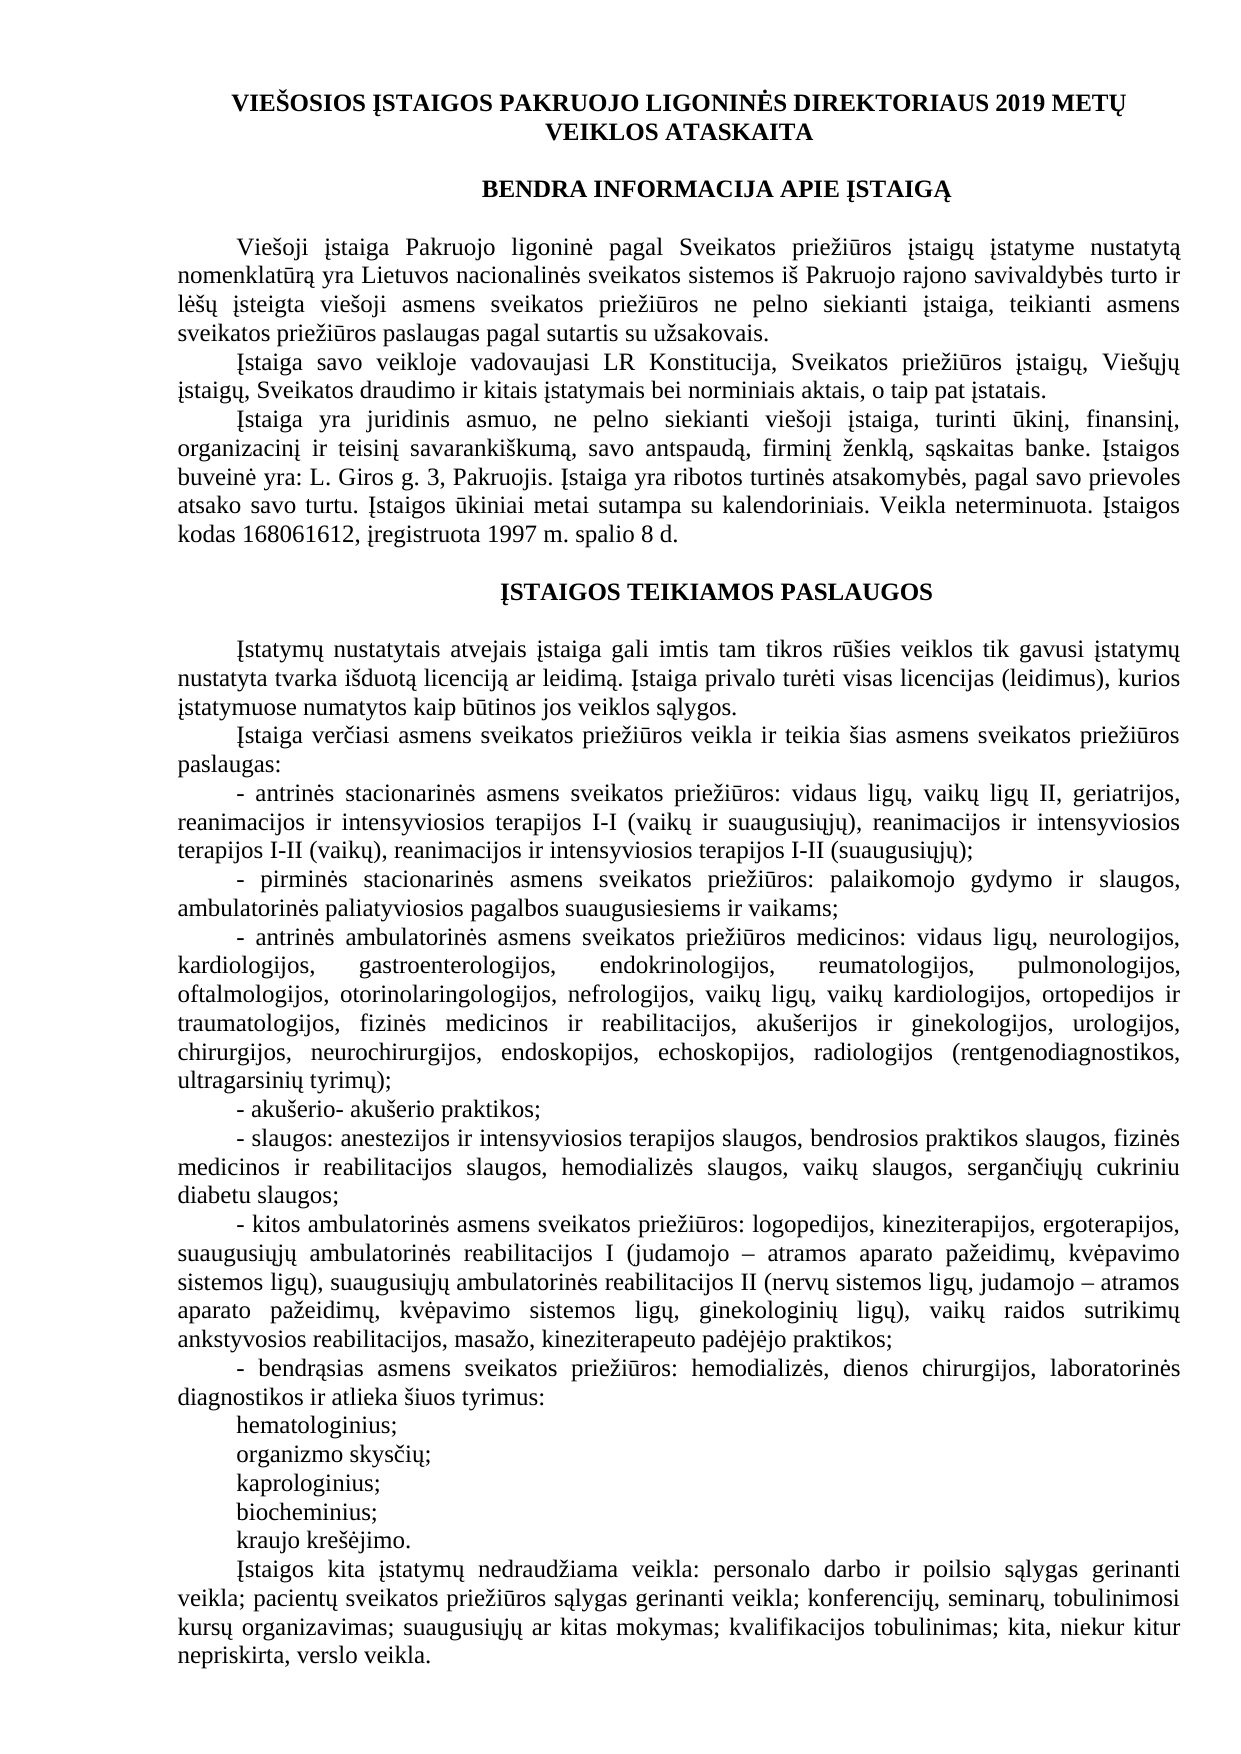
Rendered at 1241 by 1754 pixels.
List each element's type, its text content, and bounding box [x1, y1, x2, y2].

list ĮSTAIGOS TEIKIAMOS PASLAUGOS [252, 577, 1181, 605]
text VIEŠOSIOS ĮSTAIGOS PAKRUOJO LIGONINĖS DIREKTORIAUS 2019 METŲ VEIKLOS ATASKAITA [177, 88, 1181, 145]
text Įstaigos kita įstatymų nedraudžiama veikla: personalo darbo ir poilsio sąlygas gerinanti veikla; pacientų sveikatos priežiūros sąlygas gerinanti veikla; konferencijų, seminarų, tobulinimosi kursų organizavimas; suaugusiųjų ar kitas mokymas; kvalifikacijos tobulinimas; kita, niekur kitur nepriskirta, verslo veikla. [177, 1554, 1181, 1669]
text Viešoji įstaiga Pakruojo ligoninė pagal Sveikatos priežiūros įstaigų įstatyme nustatytą nomenklatūrą yra Lietuvos nacionalinės sveikatos sistemos iš Pakruojo rajono savivaldybės turto ir lėšų įsteigta viešoji asmens sveikatos priežiūros ne pelno siekianti įstaiga, teikianti asmens sveikatos priežiūros paslaugas pagal sutartis su užsakovais. [177, 232, 1181, 347]
text hematologinius; [177, 1410, 1181, 1439]
text Įstaiga yra juridinis asmuo, ne pelno siekianti viešoji įstaiga, turinti ūkinį, finansinį, organizacinį ir teisinį savarankiškumą, savo antspaudą, firminį ženklą, sąskaitas banke. Įstaigos buveinė yra: L. Giros g. 3, Pakruojis. Įstaiga yra ribotos turtinės atsakomybės, pagal savo prievoles atsako savo turtu. Įstaigos ūkiniai metai sutampa su kalendoriniais. Veikla neterminuota. Įstaigos kodas 168061612, įregistruota 1997 m. spalio 8 d. [177, 404, 1181, 548]
text kaprologinius; [177, 1468, 1181, 1497]
text - akušerio- akušerio praktikos; [177, 1094, 1181, 1123]
text - bendrąsias asmens sveikatos priežiūros: hemodializės, dienos chirurgijos, laboratorinės diagnostikos ir atlieka šiuos tyrimus: [177, 1353, 1181, 1410]
text Įstaiga verčiasi asmens sveikatos priežiūros veikla ir teikia šias asmens sveikatos priežiūros paslaugas: [177, 720, 1181, 778]
text - slaugos: anestezijos ir intensyviosios terapijos slaugos, bendrosios praktikos slaugos, fizinės medicinos ir reabilitacijos slaugos, hemodializės slaugos, vaikų slaugos, sergančiųjų cukriniu diabetu slaugos; [177, 1123, 1181, 1209]
text - antrinės stacionarinės asmens sveikatos priežiūros: vidaus ligų, vaikų ligų II, geriatrijos, reanimacijos ir intensyviosios terapijos I-I (vaikų ir suaugusiųjų), reanimacijos ir intensyviosios terapijos I-II (vaikų), reanimacijos ir intensyviosios terapijos I-II (suaugusiųjų); [177, 778, 1181, 864]
text - antrinės ambulatorinės asmens sveikatos priežiūros medicinos: vidaus ligų, neurologijos, kardiologijos, gastroenterologijos, endokrinologijos, reumatologijos, pulmonologijos, oftalmologijos, otorinolaringologijos, nefrologijos, vaikų ligų, vaikų kardiologijos, ortopedijos ir traumatologijos, fizinės medicinos ir reabilitacijos, akušerijos ir ginekologijos, urologijos, chirurgijos, neurochirurgijos, endoskopijos, echoskopijos, radiologijos (rentgenodiagnostikos, ultragarsinių tyrimų); [177, 922, 1181, 1094]
text organizmo skysčių; [177, 1439, 1181, 1468]
text kraujo krešėjimo. [177, 1525, 1181, 1554]
text Įstatymų nustatytais atvejais įstaiga gali imtis tam tikros rūšies veiklos tik gavusi įstatymų nustatyta tvarka išduotą licenciją ar leidimą. Įstaiga privalo turėti visas licencijas (leidimus), kurios įstatymuose numatytos kaip būtinos jos veiklos sąlygos. [177, 634, 1181, 720]
text - pirminės stacionarinės asmens sveikatos priežiūros: palaikomojo gydymo ir slaugos, ambulatorinės paliatyviosios pagalbos suaugusiesiems ir vaikams; [177, 864, 1181, 922]
text biocheminius; [177, 1497, 1181, 1525]
text - kitos ambulatorinės asmens sveikatos priežiūros: logopedijos, kineziterapijos, ergoterapijos, suaugusiųjų ambulatorinės reabilitacijos I (judamojo – atramos aparato pažeidimų, kvėpavimo sistemos ligų), suaugusiųjų ambulatorinės reabilitacijos II (nervų sistemos ligų, judamojo – atramos aparato pažeidimų, kvėpavimo sistemos ligų, ginekologinių ligų), vaikų raidos sutrikimų ankstyvosios reabilitacijos, masažo, kineziterapeuto padėjėjo praktikos; [177, 1209, 1181, 1353]
text Įstaiga savo veikloje vadovaujasi LR Konstitucija, Sveikatos priežiūros įstaigų, Viešųjų įstaigų, Sveikatos draudimo ir kitais įstatymais bei norminiais aktais, o taip pat įstatais. [177, 347, 1181, 404]
list BENDRA INFORMACIJA APIE ĮSTAIGĄ [252, 174, 1181, 203]
